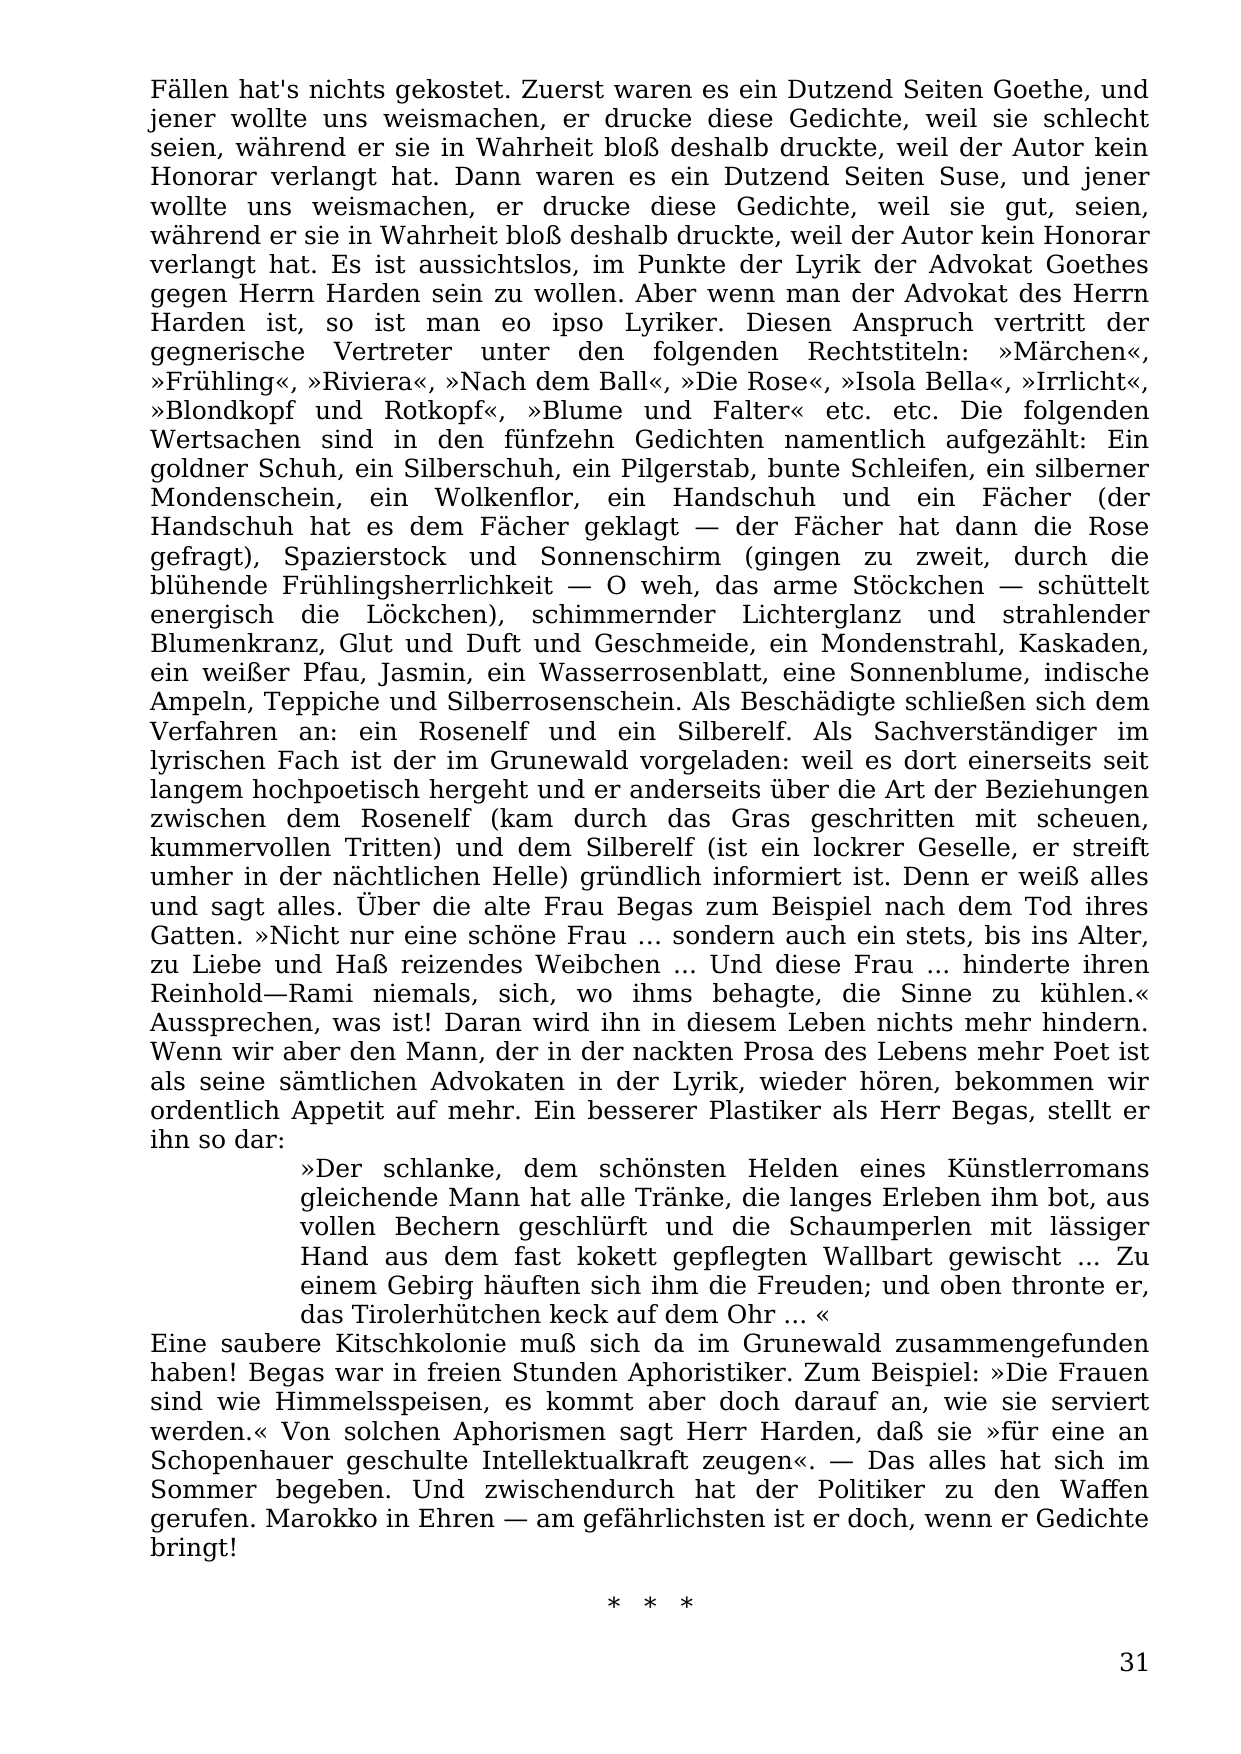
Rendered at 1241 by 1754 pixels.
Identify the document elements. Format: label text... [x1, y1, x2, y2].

text Eine saubere Kitschkolonie muß sich da im Grunewald zusammengefunden haben! Begas war in freien Stunden Aphoristiker. Zum Beispiel: »Die Frauen sind wie Himmelsspeisen, es kommt aber doch darauf an, wie sie serviert werden.« Von solchen Aphorismen sagt Herr Harden, daß sie »für eine an Schopenhauer geschulte Intellektualkraft zeugen«. — Das alles hat sich im Sommer begeben. Und zwischendurch hat der Politiker zu den Waffen gerufen. Marokko in Ehren — am gefährlichsten ist er doch, wenn er Gedichte bringt! [150, 1329, 1151, 1562]
text »Der schlanke, dem schönsten Helden eines Künstlerromans gleichende Mann hat alle Tränke, die langes Erleben ihm bot, aus vollen Bechern geschlürft und die Schaumperlen mit lässiger Hand aus dem fast kokett gepflegten Wallbart gewischt ... Zu einem Gebirg häuften sich ihm die Freuden; und oben thronte er, das Tirolerhütchen keck auf dem Ohr ... « [300, 1154, 1151, 1329]
text Fällen hat's nichts gekostet. Zuerst waren es ein Dutzend Seiten Goethe, und jener wollte uns weismachen, er drucke diese Gedichte, weil sie schlecht seien, während er sie in Wahrheit bloß deshalb druckte, weil der Autor kein Honorar verlangt hat. Dann waren es ein Dutzend Seiten Suse, und jener wollte uns weismachen, er drucke diese Gedichte, weil sie gut, seien, während er sie in Wahrheit bloß deshalb druckte, weil der Autor kein Honorar verlangt hat. Es ist aussichtslos, im Punkte der Lyrik der Advokat Goethes gegen Herrn Harden sein zu wollen. Aber wenn man der Advokat des Herrn Harden ist, so ist man eo ipso Lyriker. Diesen Anspruch vertritt der gegnerische Vertreter unter den folgenden Rechtstiteln: »Märchen«, »Frühling«, »Riviera«, »Nach dem Ball«, »Die Rose«, »Isola Bella«, »Irrlicht«, »Blondkopf und Rotkopf«, »Blume und Falter« etc. etc. Die folgenden Wertsachen sind in den fünfzehn Gedichten namentlich aufgezählt: Ein goldner Schuh, ein Silberschuh, ein Pilgerstab, bunte Schleifen, ein silberner Mondenschein, ein Wolkenflor, ein Handschuh und ein Fächer (der Handschuh hat es dem Fächer geklagt — der Fächer hat dann die Rose gefragt), Spazierstock und Sonnenschirm (gingen zu zweit, durch die blühende Frühlingsherrlichkeit — O weh, das arme Stöckchen — schüttelt energisch die Löckchen), schimmernder Lichterglanz und strahlender Blumenkranz, Glut und Duft und Geschmeide, ein Mondenstrahl, Kaskaden, ein weißer Pfau, Jasmin, ein Wasserrosenblatt, eine Sonnenblume, indische Ampeln, Teppiche und Silberrosenschein. Als Beschädigte schließen sich dem Verfahren an: ein Rosenelf und ein Silberelf. Als Sachverständiger im lyrischen Fach ist der im Grunewald vorgeladen: weil es dort einerseits seit langem hochpoetisch hergeht und er anderseits über die Art der Beziehungen zwischen dem Rosenelf (kam durch das Gras geschritten mit scheuen, kummervollen Tritten) und dem Silberelf (ist ein lockrer Geselle, er streift umher in der nächtlichen Helle) gründlich informiert ist. Denn er weiß alles und sagt alles. Über die alte Frau Begas zum Beispiel nach dem Tod ihres Gatten. »Nicht nur eine schöne Frau … sondern auch ein stets, bis ins Alter, zu Liebe und Haß reizendes Weibchen ... Und diese Frau ... hinderte ihren Reinhold—Rami niemals, sich, wo ihms behagte, die Sinne zu kühlen.« Aussprechen, was ist! Daran wird ihn in diesem Leben nichts mehr hindern. Wenn wir aber den Mann, der in der nackten Prosa des Lebens mehr Poet ist als seine sämtlichen Advokaten in der Lyrik, wieder hören, bekommen wir ordentlich Appetit auf mehr. Ein besserer Plastiker als Herr Begas, stellt er ihn so dar: [150, 75, 1151, 1154]
text * * * [150, 1592, 1151, 1621]
